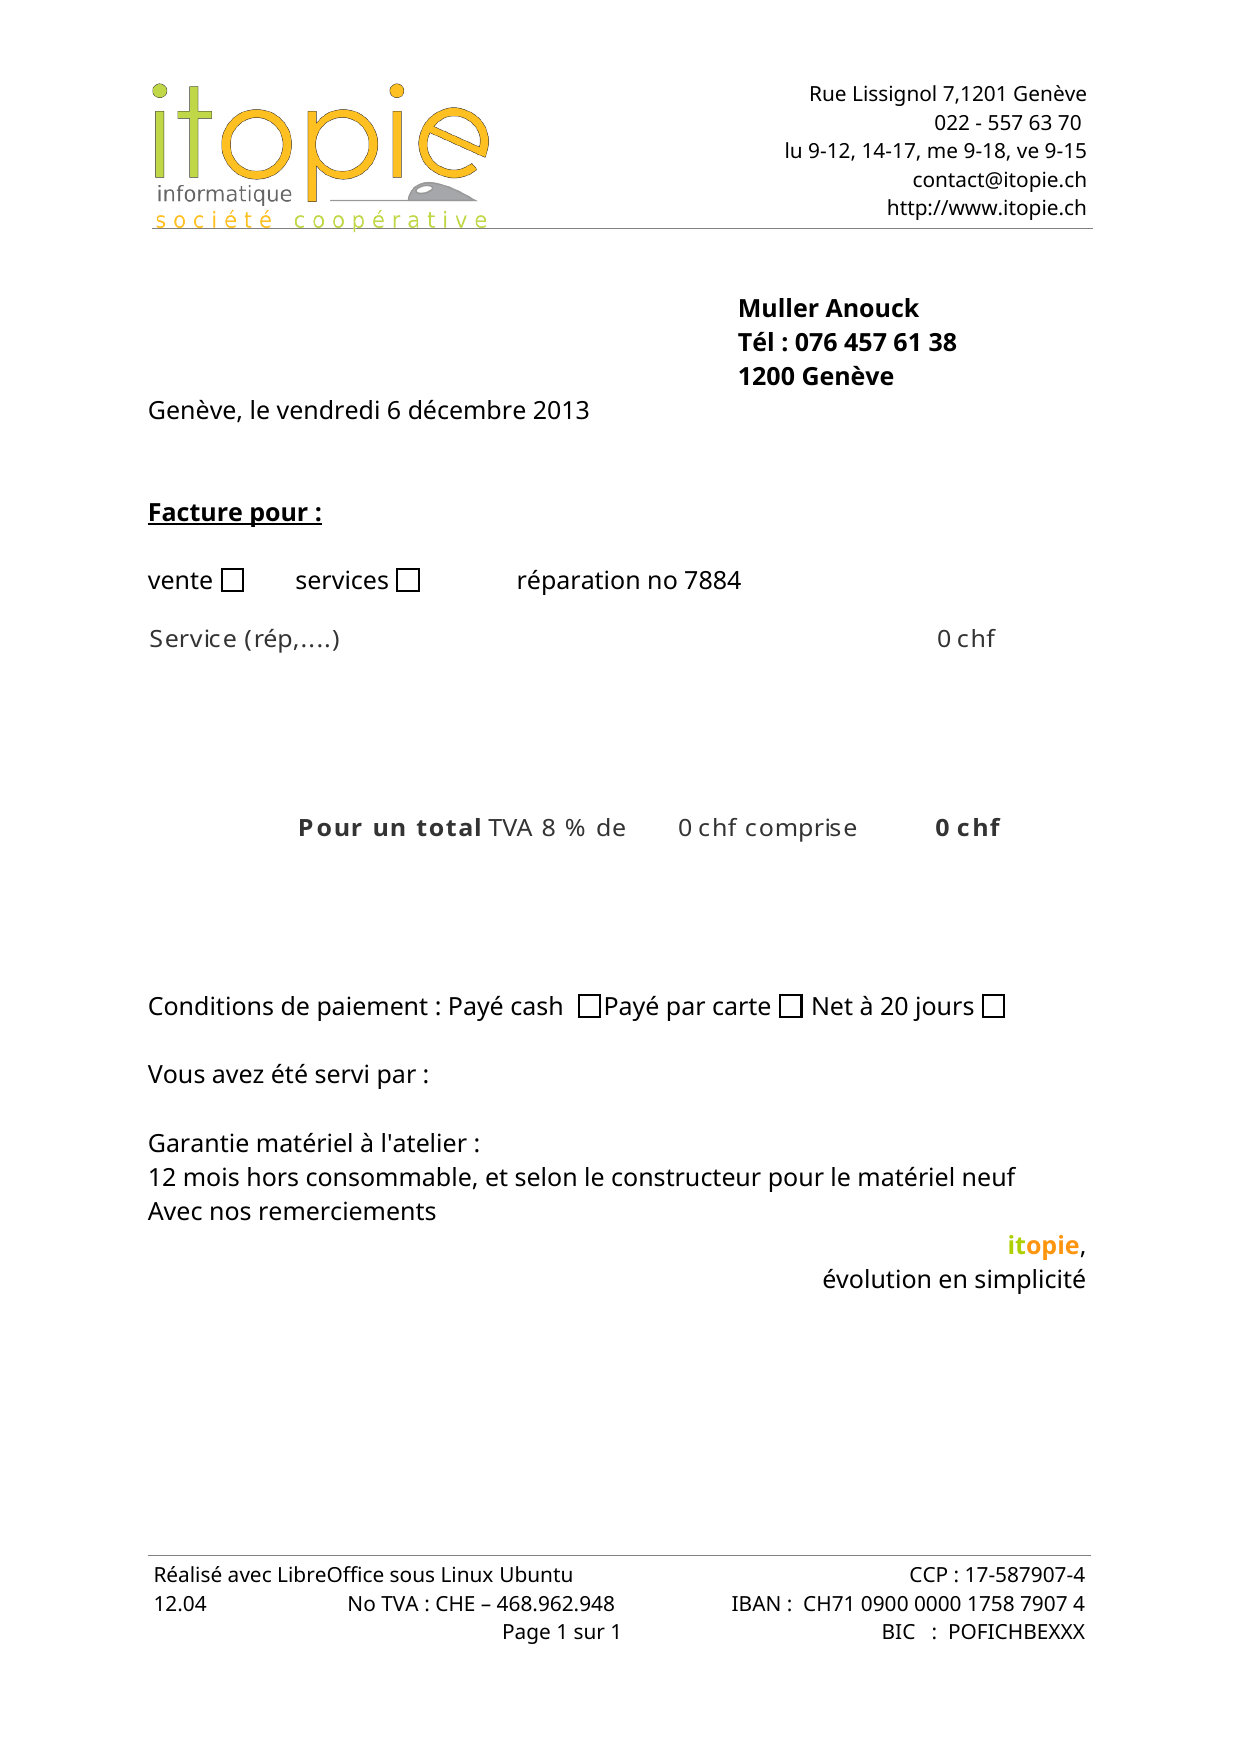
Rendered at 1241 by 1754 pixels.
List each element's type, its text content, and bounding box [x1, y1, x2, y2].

text évolution en simplicité [148, 1262, 1093, 1296]
text Tél : 076 457 61 38 [148, 324, 1093, 358]
text vente services réparation no 7884 [148, 563, 1093, 597]
text itopie, [148, 1227, 1093, 1262]
text Vous avez été servi par : [148, 1057, 1093, 1091]
text Garantie matériel à l'atelier : [148, 1125, 1093, 1159]
text Genève, le vendredi 6 décembre 2013 [148, 392, 1093, 427]
text 12 mois hors consommable, et selon le constructeur pour le matériel neuf [148, 1159, 1093, 1193]
text Muller Anouck [148, 290, 1093, 324]
text Facture pour : [148, 495, 1093, 529]
picture [138, 72, 500, 244]
text 1200 Genève [148, 358, 1093, 392]
text Conditions de paiement : Payé cash Payé par carte Net à 20 jours [148, 989, 1093, 1023]
text Avec nos remerciements [148, 1193, 1093, 1227]
